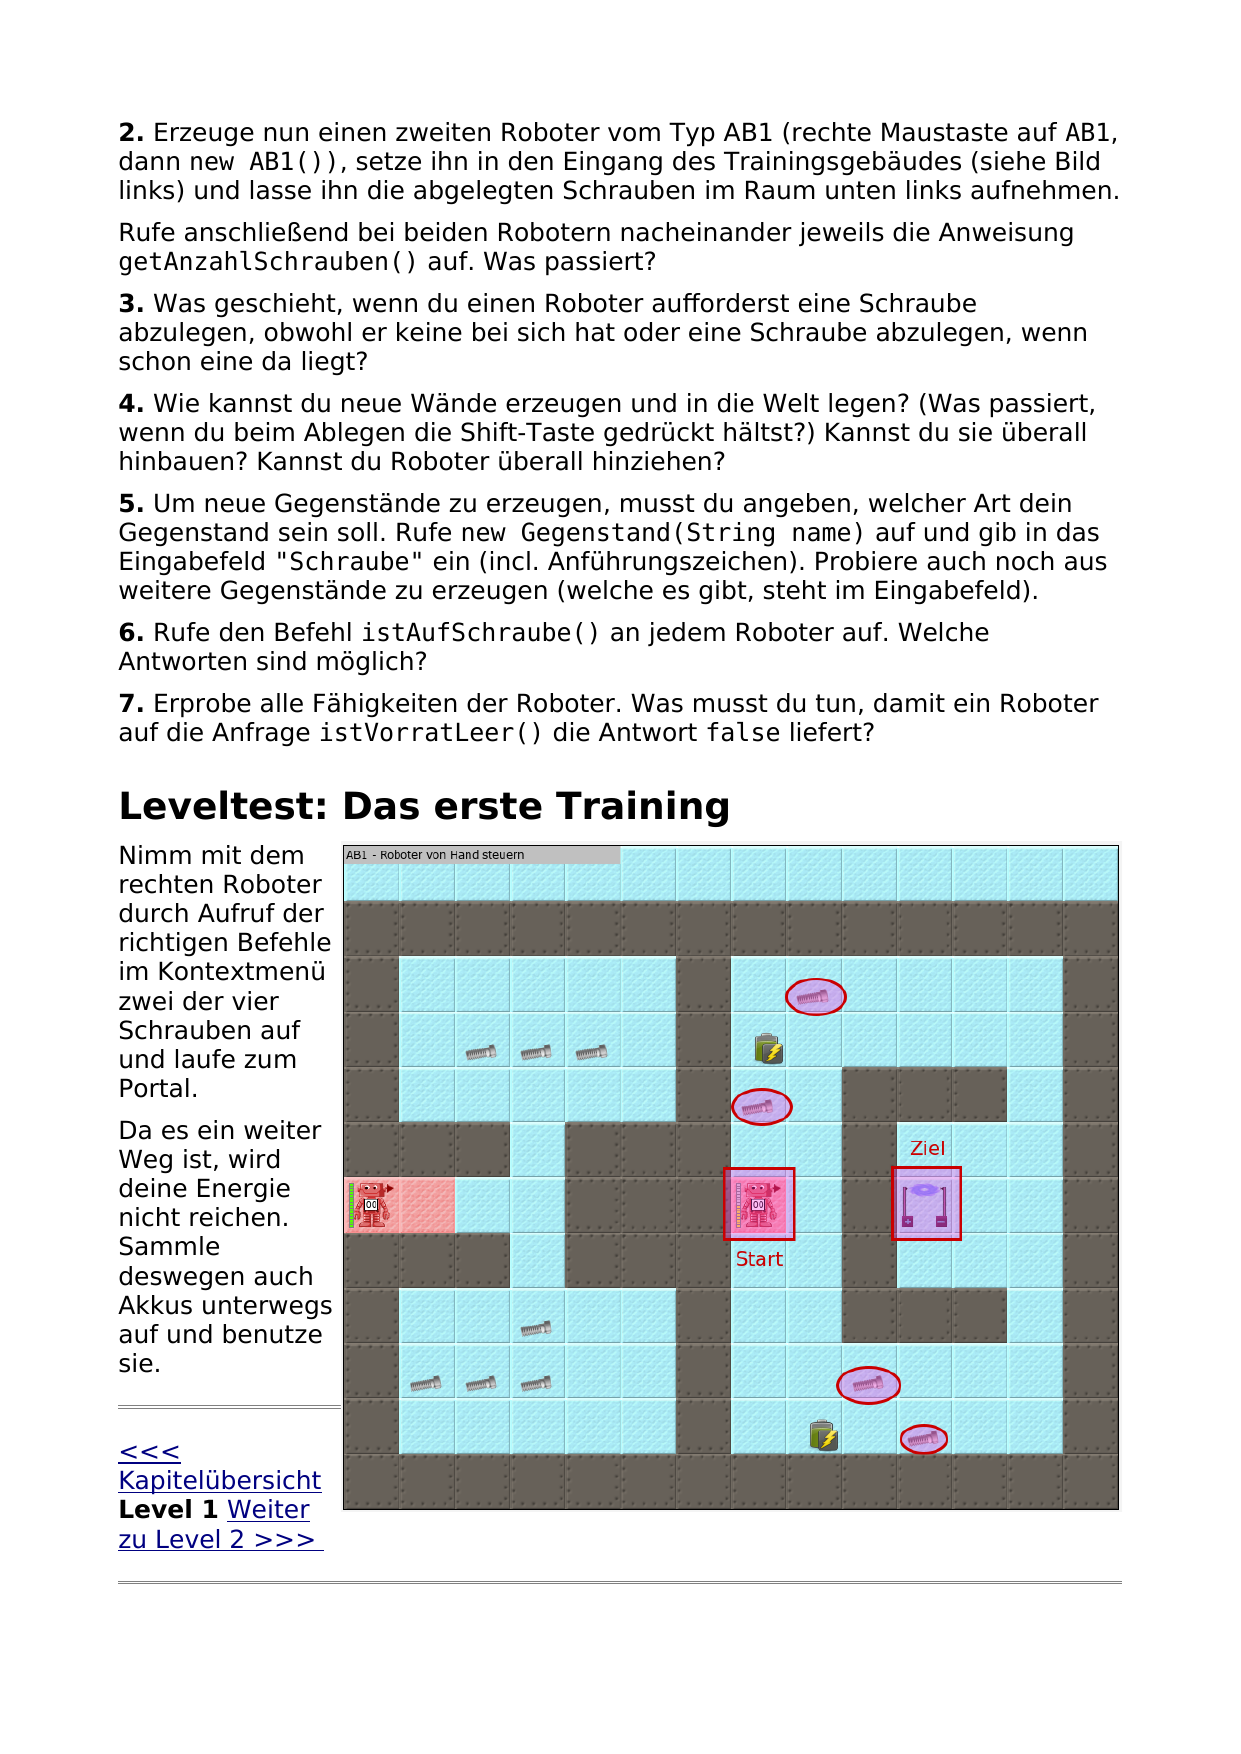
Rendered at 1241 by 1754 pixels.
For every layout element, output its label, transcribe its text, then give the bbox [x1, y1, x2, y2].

text 5. Um neue Gegenstände zu erzeugen, musst du angeben, welcher Art dein Gegenstand sein soll. Rufe new Gegenstand(String name) auf und gib in das Eingabefeld "Schraube" ein (incl. Anführungszeichen). Probiere auch noch aus weitere Gegenstände zu erzeugen (welche es gibt, steht im Eingabefeld). [118, 489, 1122, 606]
picture [340, 841, 1123, 1512]
text 4. Wie kannst du neue Wände erzeugen und in die Welt legen? (Was passiert, wenn du beim Ablegen die Shift-Taste gedrückt hältst?) Kannst du sie überall hinbauen? Kannst du Roboter überall hinziehen? [118, 389, 1122, 476]
text 6. Rufe den Befehl istAufSchraube() an jedem Roboter auf. Welche Antworten sind möglich? [118, 618, 1122, 676]
subtitle Leveltest: Das erste Training [118, 785, 1122, 828]
text 3. Was geschieht, wenn du einen Roboter aufforderst eine Schraube abzulegen, obwohl er keine bei sich hat oder eine Schraube abzulegen, wenn schon eine da liegt? [118, 289, 1122, 376]
text Rufe anschließend bei beiden Robotern nachein­ander jeweils die Anweisung getAnzahlSchrauben() auf. Was passiert? [118, 218, 1122, 276]
text Nimm mit dem rechten Roboter durch Aufruf der richtigen Befehle im Kontextmenü zwei der vier Schrauben auf und laufe zum Portal. [118, 841, 340, 1103]
text Da es ein weiter Weg ist, wird deine Energie nicht reichen. Sammle deswegen auch Akkus unterwegs auf und benutze sie. [118, 1116, 340, 1378]
text <<< Kapitelübersicht Level 1 Weiter zu Level 2 >>> [118, 1437, 1122, 1554]
text 7. Erprobe alle Fähigkeiten der Roboter. Was musst du tun, damit ein Roboter auf die Anfrage istVorratLeer() die Ant­wort false liefert? [118, 689, 1122, 747]
text 2. Erzeuge nun einen zweiten Roboter vom Typ AB1 (rechte Maustaste auf AB1, dann new AB1()), setze ihn in den Eingang des Trainings­gebäudes (siehe Bild links) und lasse ihn die abgelegten Schrauben im Raum unten links aufnehmen. [118, 118, 1122, 206]
